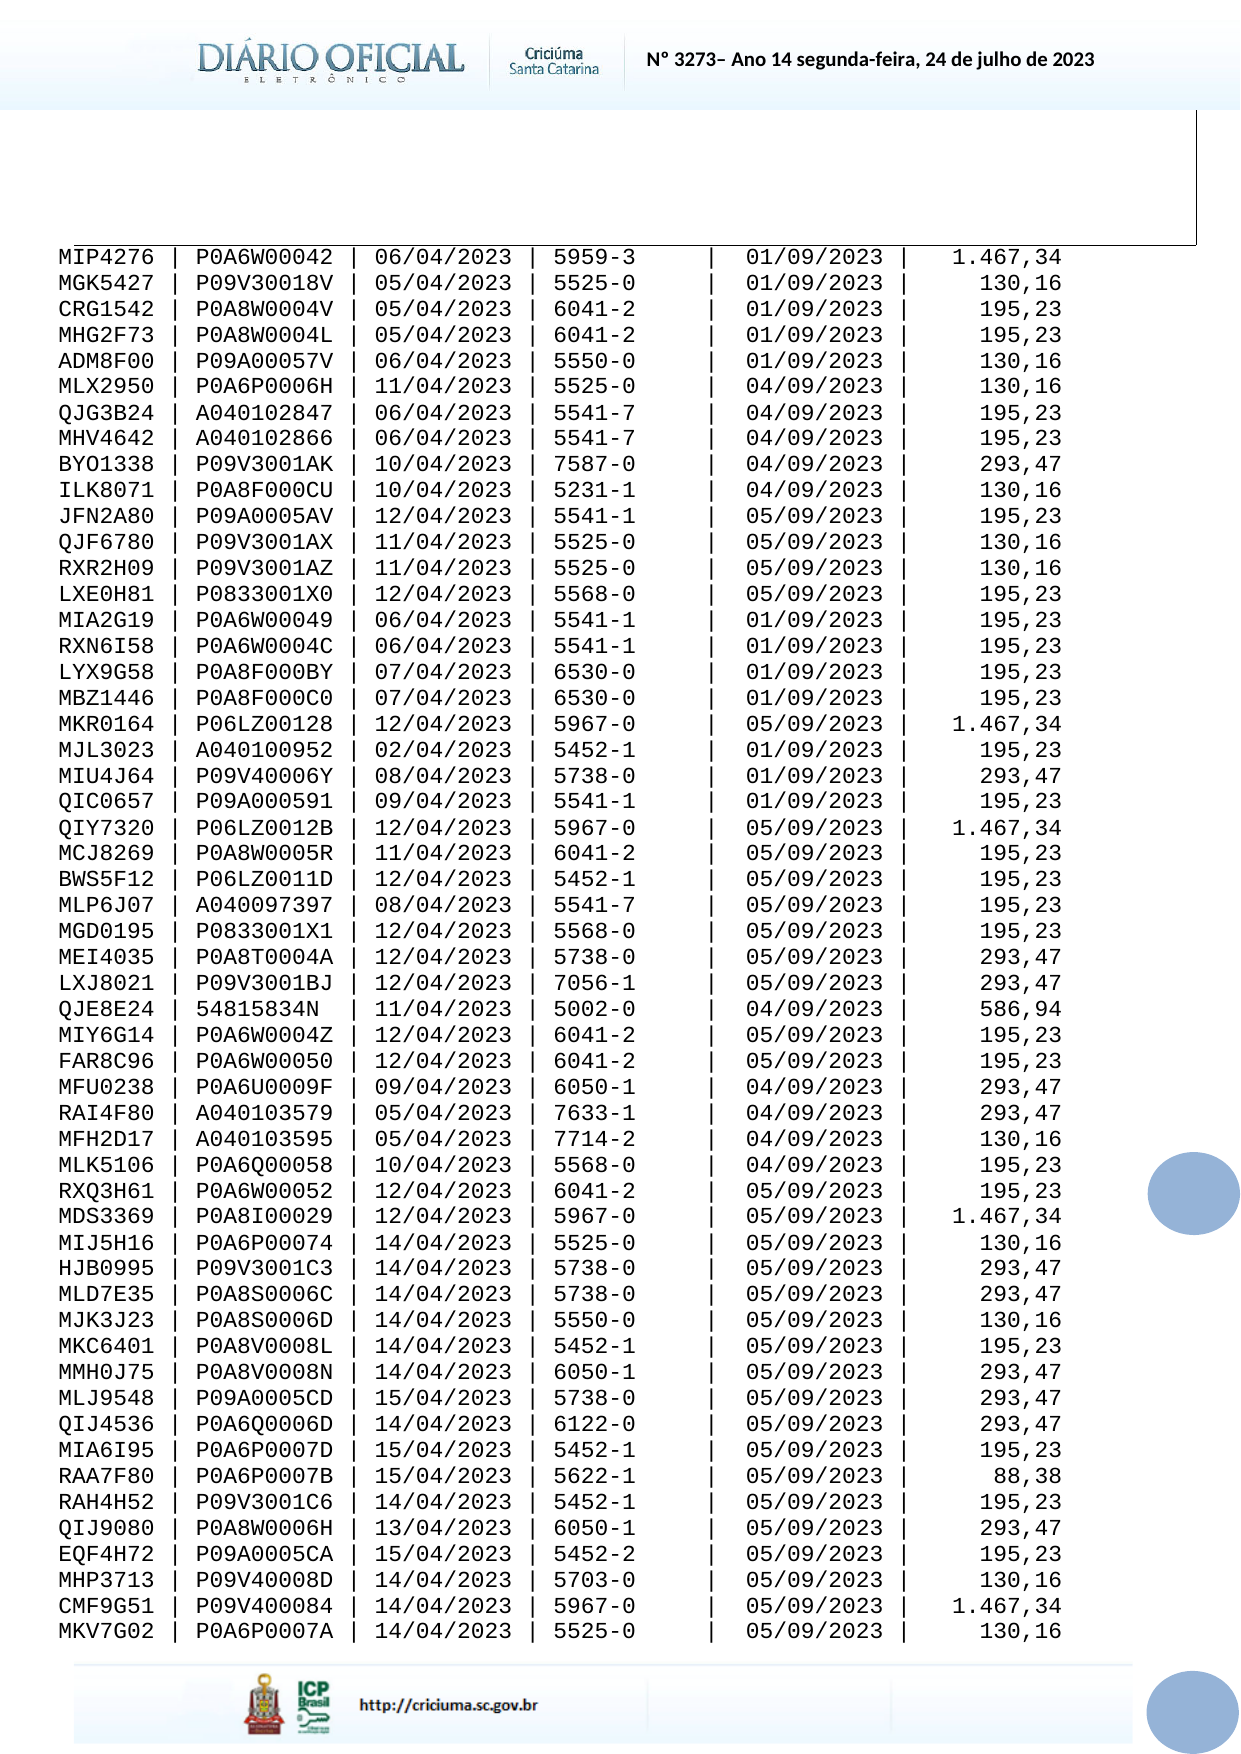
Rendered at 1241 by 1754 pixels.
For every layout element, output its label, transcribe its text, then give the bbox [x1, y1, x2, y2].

text ILK8071 | P0A8F000CU | 10/04/2023 | 5231-1 | 04/09/2023 | 130,16 [44, 479, 1196, 504]
text MDS3369 | P0A8I00029 | 12/04/2023 | 5967-0 | 05/09/2023 | 1.467,34 [44, 1205, 1171, 1231]
text HJB0995 | P09V3001C3 | 14/04/2023 | 5738-0 | 05/09/2023 | 293,47 [44, 1257, 1196, 1283]
text MEI4035 | P0A8T0004A | 12/04/2023 | 5738-0 | 05/09/2023 | 293,47 [44, 946, 1196, 971]
text MCJ8269 | P0A8W0005R | 11/04/2023 | 6041-2 | 05/09/2023 | 195,23 [44, 842, 1196, 868]
text MIA6I95 | P0A6P0007D | 15/04/2023 | 5452-1 | 05/09/2023 | 195,23 [44, 1438, 1196, 1464]
text MKV7G02 | P0A6P0007A | 14/04/2023 | 5525-0 | 05/09/2023 | 130,16 [44, 1620, 1196, 1646]
text QJF6780 | P09V3001AX | 11/04/2023 | 5525-0 | 05/09/2023 | 130,16 [44, 531, 1196, 556]
text MHP3713 | P09V40008D | 14/04/2023 | 5703-0 | 05/09/2023 | 130,16 [44, 1568, 1196, 1594]
text MIY6G14 | P0A6W0004Z | 12/04/2023 | 6041-2 | 05/09/2023 | 195,23 [44, 1023, 1196, 1049]
text MGD0195 | P0833001X1 | 12/04/2023 | 5568-0 | 05/09/2023 | 195,23 [44, 919, 1196, 946]
text RAH4H52 | P09V3001C6 | 14/04/2023 | 5452-1 | 05/09/2023 | 195,23 [44, 1490, 1196, 1516]
text MLP6J07 | A040097397 | 08/04/2023 | 5541-7 | 05/09/2023 | 195,23 [44, 894, 1196, 919]
text FAR8C96 | P0A6W00050 | 12/04/2023 | 6041-2 | 05/09/2023 | 195,23 [44, 1049, 1196, 1075]
text CMF9G51 | P09V400084 | 14/04/2023 | 5967-0 | 05/09/2023 | 1.467,34 [44, 1594, 1196, 1620]
text MIA2G19 | P0A6W00049 | 06/04/2023 | 5541-1 | 01/09/2023 | 195,23 [44, 608, 1196, 634]
text QJE8E24 | 54815834N | 11/04/2023 | 5002-0 | 04/09/2023 | 586,94 [44, 997, 1196, 1023]
text CRG1542 | P0A8W0004V | 05/04/2023 | 6041-2 | 01/09/2023 | 195,23 [44, 297, 1196, 323]
text MHG2F73 | P0A8W0004L | 05/04/2023 | 6041-2 | 01/09/2023 | 195,23 [44, 323, 1196, 349]
text MBZ1446 | P0A8F000C0 | 07/04/2023 | 6530-0 | 01/09/2023 | 195,23 [44, 686, 1196, 712]
text RAA7F80 | P0A6P0007B | 15/04/2023 | 5622-1 | 05/09/2023 | 88,38 [44, 1464, 1196, 1490]
text QIJ9080 | P0A8W0006H | 13/04/2023 | 6050-1 | 05/09/2023 | 293,47 [44, 1516, 1196, 1542]
text MJK3J23 | P0A8S0006D | 14/04/2023 | 5550-0 | 05/09/2023 | 130,16 [44, 1309, 1196, 1334]
text MKR0164 | P06LZ00128 | 12/04/2023 | 5967-0 | 05/09/2023 | 1.467,34 [44, 712, 1196, 738]
text MIU4J64 | P09V40006Y | 08/04/2023 | 5738-0 | 01/09/2023 | 293,47 [44, 764, 1196, 790]
text ADM8F00 | P09A00057V | 06/04/2023 | 5550-0 | 01/09/2023 | 130,16 [44, 349, 1196, 375]
text RXQ3H61 | P0A6W00052 | 12/04/2023 | 6041-2 | 05/09/2023 | 195,23 [44, 1179, 1150, 1205]
text RXN6I58 | P0A6W0004C | 06/04/2023 | 5541-1 | 01/09/2023 | 195,23 [44, 634, 1196, 660]
text QJG3B24 | A040102847 | 06/04/2023 | 5541-7 | 04/09/2023 | 195,23 [44, 401, 1196, 427]
text MGK5427 | P09V30018V | 05/04/2023 | 5525-0 | 01/09/2023 | 130,16 [44, 271, 1196, 297]
text LYX9G58 | P0A8F000BY | 07/04/2023 | 6530-0 | 01/09/2023 | 195,23 [44, 660, 1196, 686]
text RAI4F80 | A040103579 | 05/04/2023 | 7633-1 | 04/09/2023 | 293,47 [44, 1101, 1196, 1127]
text MFH2D17 | A040103595 | 05/04/2023 | 7714-2 | 04/09/2023 | 130,16 [44, 1127, 1196, 1153]
text QIC0657 | P09A000591 | 09/04/2023 | 5541-1 | 01/09/2023 | 195,23 [44, 790, 1196, 816]
text MKC6401 | P0A8V0008L | 14/04/2023 | 5452-1 | 05/09/2023 | 195,23 [44, 1334, 1196, 1361]
text MLX2950 | P0A6P0006H | 11/04/2023 | 5525-0 | 04/09/2023 | 130,16 [44, 375, 1196, 401]
text MFU0238 | P0A6U0009F | 09/04/2023 | 6050-1 | 04/09/2023 | 293,47 [44, 1075, 1196, 1101]
text MIP4276 | P0A6W00042 | 06/04/2023 | 5959-3 | 01/09/2023 | 1.467,34 [44, 245, 1196, 271]
text MLK5106 | P0A6Q00058 | 10/04/2023 | 5568-0 | 04/09/2023 | 195,23 [44, 1153, 1180, 1179]
text MIJ5H16 | P0A6P00074 | 14/04/2023 | 5525-0 | 05/09/2023 | 130,16 [44, 1231, 1196, 1257]
text MJL3023 | A040100952 | 02/04/2023 | 5452-1 | 01/09/2023 | 195,23 [44, 738, 1196, 764]
text MLD7E35 | P0A8S0006C | 14/04/2023 | 5738-0 | 05/09/2023 | 293,47 [44, 1283, 1196, 1309]
text EQF4H72 | P09A0005CA | 15/04/2023 | 5452-2 | 05/09/2023 | 195,23 [44, 1542, 1196, 1568]
text QIJ4536 | P0A6Q0006D | 14/04/2023 | 6122-0 | 05/09/2023 | 293,47 [44, 1412, 1196, 1438]
text RXR2H09 | P09V3001AZ | 11/04/2023 | 5525-0 | 05/09/2023 | 130,16 [44, 556, 1196, 582]
text MMH0J75 | P0A8V0008N | 14/04/2023 | 6050-1 | 05/09/2023 | 293,47 [44, 1361, 1196, 1386]
text LXJ8021 | P09V3001BJ | 12/04/2023 | 7056-1 | 05/09/2023 | 293,47 [44, 971, 1196, 997]
text QIY7320 | P06LZ0012B | 12/04/2023 | 5967-0 | 05/09/2023 | 1.467,34 [44, 816, 1196, 842]
text MHV4642 | A040102866 | 06/04/2023 | 5541-7 | 04/09/2023 | 195,23 [44, 427, 1196, 453]
text BYO1338 | P09V3001AK | 10/04/2023 | 7587-0 | 04/09/2023 | 293,47 [44, 453, 1196, 479]
text MLJ9548 | P09A0005CD | 15/04/2023 | 5738-0 | 05/09/2023 | 293,47 [44, 1386, 1196, 1412]
text BWS5F12 | P06LZ0011D | 12/04/2023 | 5452-1 | 05/09/2023 | 195,23 [44, 868, 1196, 894]
text LXE0H81 | P0833001X0 | 12/04/2023 | 5568-0 | 05/09/2023 | 195,23 [44, 582, 1196, 608]
text JFN2A80 | P09A0005AV | 12/04/2023 | 5541-1 | 05/09/2023 | 195,23 [44, 504, 1196, 531]
